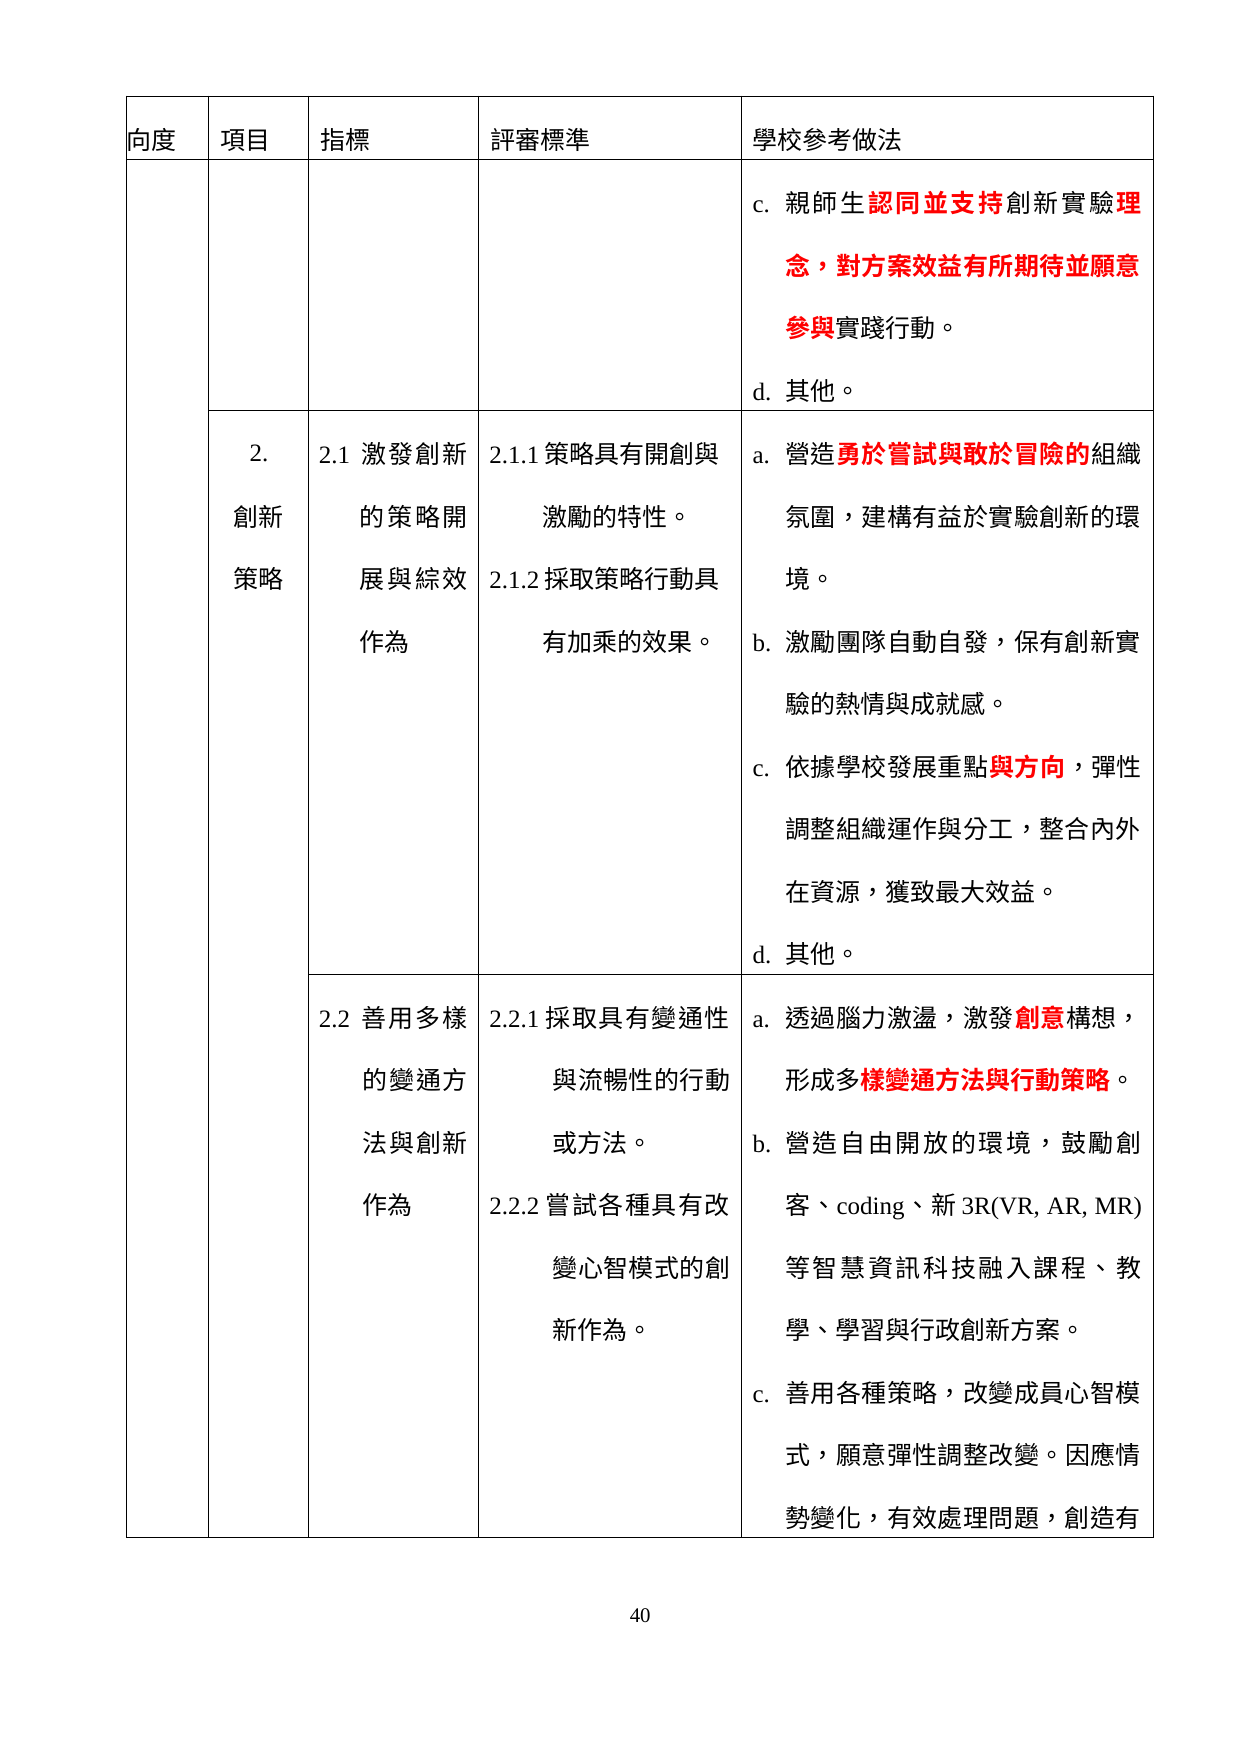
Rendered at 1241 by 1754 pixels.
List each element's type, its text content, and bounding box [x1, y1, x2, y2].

table_header 評審標準 [479, 97, 741, 159]
table_cell 2. 創新 策略 [209, 411, 308, 1537]
table_cell 透過腦力激盪，激發創意構想，形成多樣變通方法與行動策略。 營造自由開放的環境，鼓勵創客、coding、新3R(VR, AR, MR)等智慧資訊科技融入課程、教學、學習與行政創新方案。 善用各種策略，改變成員心智模式，願意彈性調整改變。因應情勢變化，有效處理問題，創造有利創新的環境。 其他。 [742, 975, 1153, 1537]
table_cell 鼓勵以團隊合作、系統思考，制度建立、問題解決等方式，形成共識以建立有主軸的方案整體架構。 能鼓勵教師，透過持續對話，設定跨域整合與加深加廣的教學為目標，形成整體思維架構。 親師生認同並支持創新實驗理念，對方案效益有所期待並願意參與實踐行動。 其他。 [742, 160, 1153, 410]
table_header 指標 [309, 97, 478, 159]
table_cell 營造勇於嘗試與敢於冒險的組織氛圍，建構有益於實驗創新的環境。 激勵團隊自動自發，保有創新實驗的熱情與成就感。 依據學校發展重點與方向，彈性調整組織運作與分工，整合內外在資源，獲致最大效益。 其他。 [742, 411, 1153, 974]
table_cell [127, 160, 208, 1537]
table_cell 2.2 善用多樣的變通方法與創新作為 [309, 975, 478, 1537]
table_header 學校參考做法 [742, 97, 1153, 159]
table_cell 2.1 激發創新的策略開展與綜效作為 [309, 411, 478, 974]
table_cell 2.1.1策略具有開創與激勵的特性。 2.1.2採取策略行動具有加乘的效果。 [479, 411, 741, 974]
table_cell 2.2.1採取具有變通性與流暢性的行動或方法。 2.2.2嘗試各種具有改變心智模式的創新作為。 [479, 975, 741, 1537]
table_header 向度 [127, 97, 208, 159]
table_header 項目 [209, 97, 308, 159]
table_cell [309, 160, 478, 410]
table_cell [209, 160, 308, 410]
table_cell [479, 160, 741, 410]
